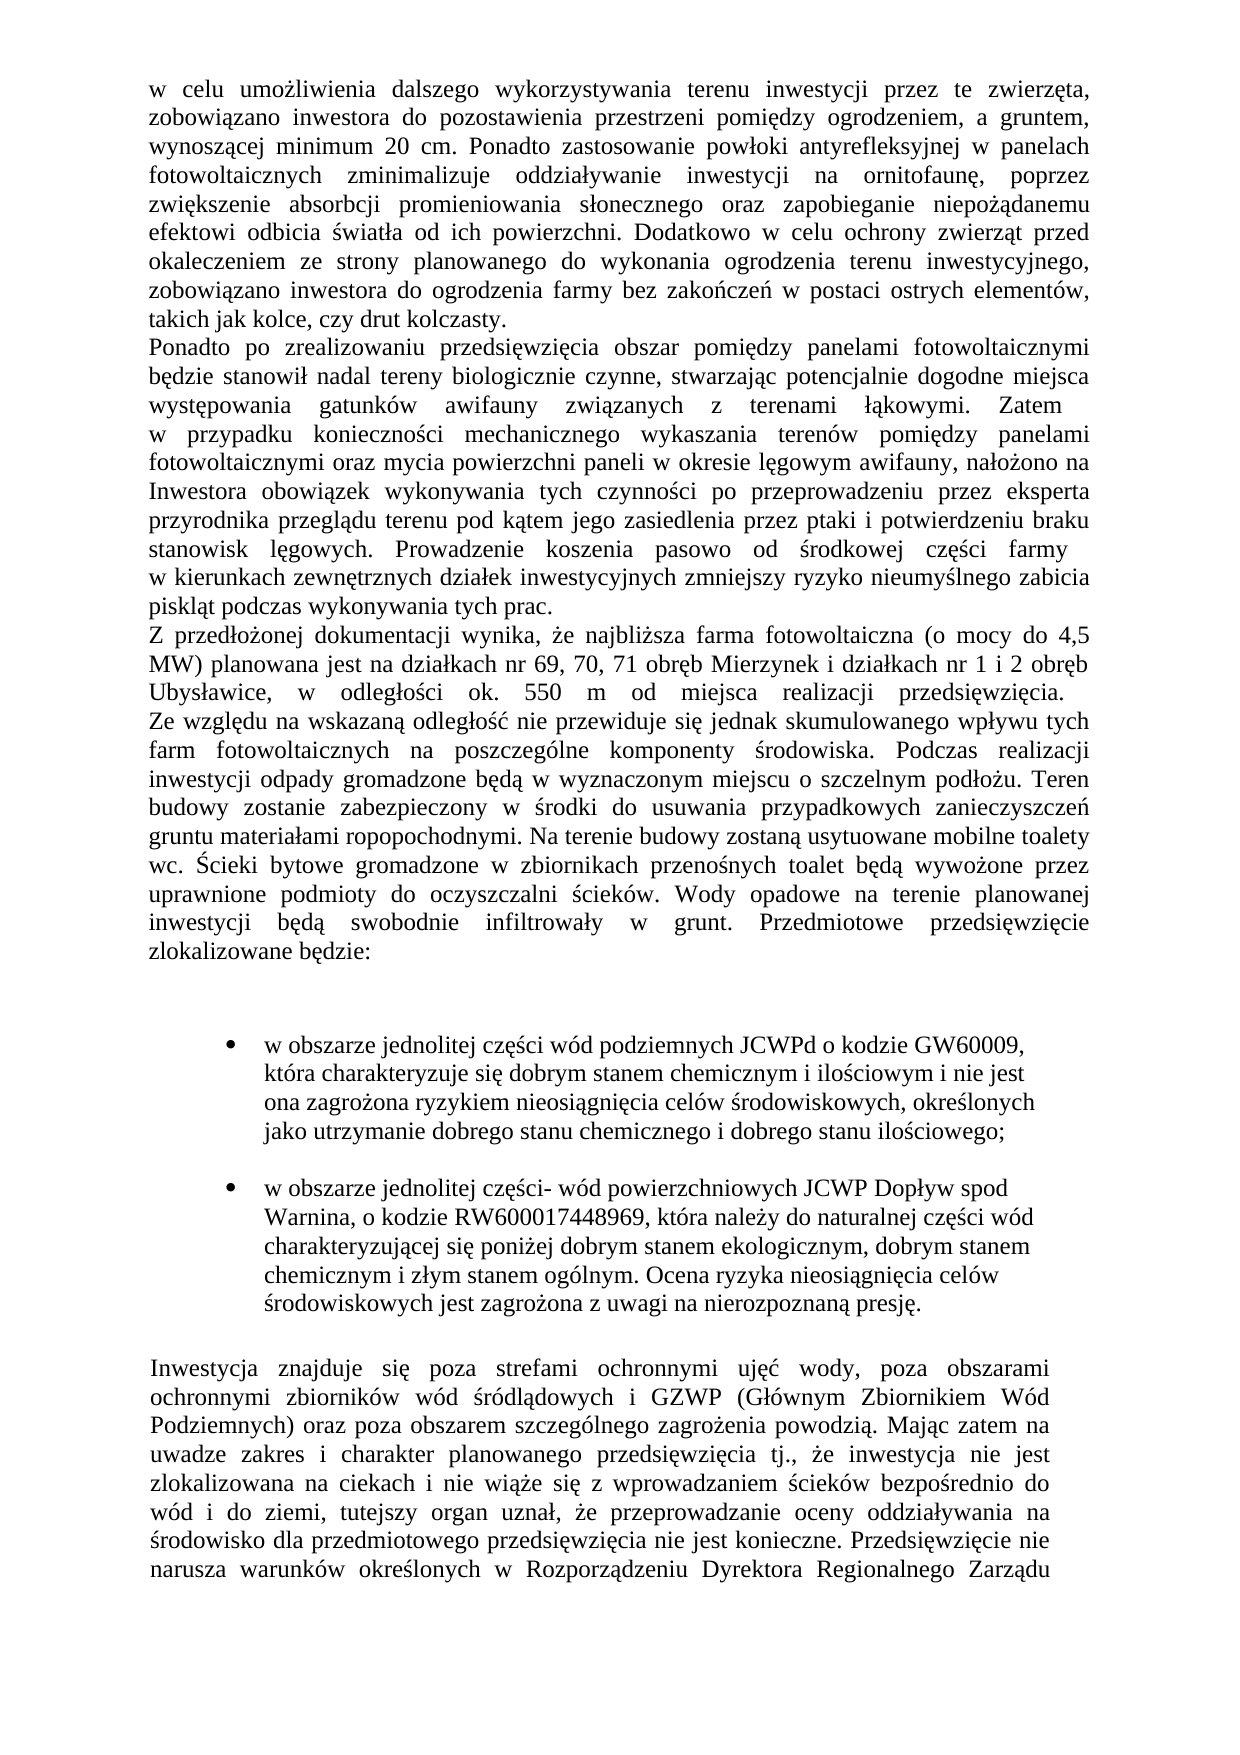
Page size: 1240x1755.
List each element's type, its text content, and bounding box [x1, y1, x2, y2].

text Inwestycja znajduje się poza strefami ochronnymi ujęć wody, poza obszarami ochronnymi zbiorników wód śródlądowych i GZWP (Głównym Zbiornikiem Wód Podziemnych) oraz poza obszarem szczególnego zagrożenia powodzią. Mając zatem na uwadze zakres i charakter planowanego przedsięwzięcia tj., że inwestycja nie jest zlokalizowana na ciekach i nie wiąże się z wprowadzaniem ścieków bezpośrednio do wód i do ziemi, tutejszy organ uznał, że przeprowadzanie oceny oddziaływania na środowisko dla przedmiotowego przedsięwzięcia nie jest konieczne. Przedsięwzięcie nie narusza warunków określonych w Rozporządzeniu Dyrektora Regionalnego Zarządu [150, 1353, 1051, 1583]
text Ponadto po zrealizowaniu przedsięwzięcia obszar pomiędzy panelami fotowoltaicznymi będzie stanowił nadal tereny biologicznie czynne, stwarzając potencjalnie dogodne miejsca występowania gatunków awifauny związanych z terenami łąkowymi. Zatem w przypadku konieczności mechanicznego wykaszania terenów pomiędzy panelami fotowoltaicznymi oraz mycia powierzchni paneli w okresie lęgowym awifauny, nałożono na Inwestora obowiązek wykonywania tych czynności po przeprowadzeniu przez eksperta przyrodnika przeglądu terenu pod kątem jego zasiedlenia przez ptaki i potwierdzeniu braku stanowisk lęgowych. Prowadzenie koszenia pasowo od środkowej części farmy w kierunkach zewnętrznych działek inwestycyjnych zmniejszy ryzyko nieumyślnego zabicia piskląt podczas wykonywania tych prac. [148, 332, 1091, 620]
text Z przedłożonej dokumentacji wynika, że najbliższa farma fotowoltaiczna (o mocy do 4,5 MW) planowana jest na działkach nr 69, 70, 71 obręb Mierzynek i działkach nr 1 i 2 obręb Ubysławice, w odległości ok. 550 m od miejsca realizacji przedsięwzięcia. Ze względu na wskazaną odległość nie przewiduje się jednak skumulowanego wpływu tych farm fotowoltaicznych na poszczególne komponenty środowiska. Podczas realizacji inwestycji odpady gromadzone będą w wyznaczonym miejscu o szczelnym podłożu. Teren budowy zostanie zabezpieczony w środki do usuwania przypadkowych zanieczyszczeń gruntu materiałami ropopochodnymi. Na terenie budowy zostaną usytuowane mobilne toalety wc. Ścieki bytowe gromadzone w zbiornikach przenośnych toalet będą wywożone przez uprawnione podmioty do oczyszczalni ścieków. Wody opadowe na terenie planowanej inwestycji będą swobodnie infiltrowały w grunt. Przedmiotowe przedsięwzięcie zlokalizowane będzie: [148, 620, 1091, 965]
list w obszarze jednolitej części wód podziemnych JCWPd o kodzie GW60009, która charakteryzuje się dobrym stanem chemicznym i ilościowym i nie jest ona zagrożona ryzykiem nieosiągnięcia celów środowiskowych, określonych jako utrzymanie dobrego stanu chemicznego i dobrego stanu ilościowego; [226, 1030, 1053, 1145]
text w celu umożliwienia dalszego wykorzystywania terenu inwestycji przez te zwierzęta, zobowiązano inwestora do pozostawienia przestrzeni pomiędzy ogrodzeniem, a gruntem, wynoszącej minimum 20 cm. Ponadto zastosowanie powłoki antyrefleksyjnej w panelach fotowoltaicznych zminimalizuje oddziaływanie inwestycji na ornitofaunę, poprzez zwiększenie absorbcji promieniowania słonecznego oraz zapobieganie niepożądanemu efektowi odbicia światła od ich powierzchni. Dodatkowo w celu ochrony zwierząt przed okaleczeniem ze strony planowanego do wykonania ogrodzenia terenu inwestycyjnego, zobowiązano inwestora do ogrodzenia farmy bez zakończeń w postaci ostrych elementów, takich jak kolce, czy drut kolczasty. [148, 74, 1091, 332]
list w obszarze jednolitej części- wód powierzchniowych JCWP Dopływ spod Warnina, o kodzie RW600017448969, która należy do naturalnej części wód charakteryzującej się poniżej dobrym stanem ekologicznym, dobrym stanem chemicznym i złym stanem ogólnym. Ocena ryzyka nieosiągnięcia celów środowiskowych jest zagrożona z uwagi na nierozpoznaną presję. [226, 1173, 1053, 1317]
